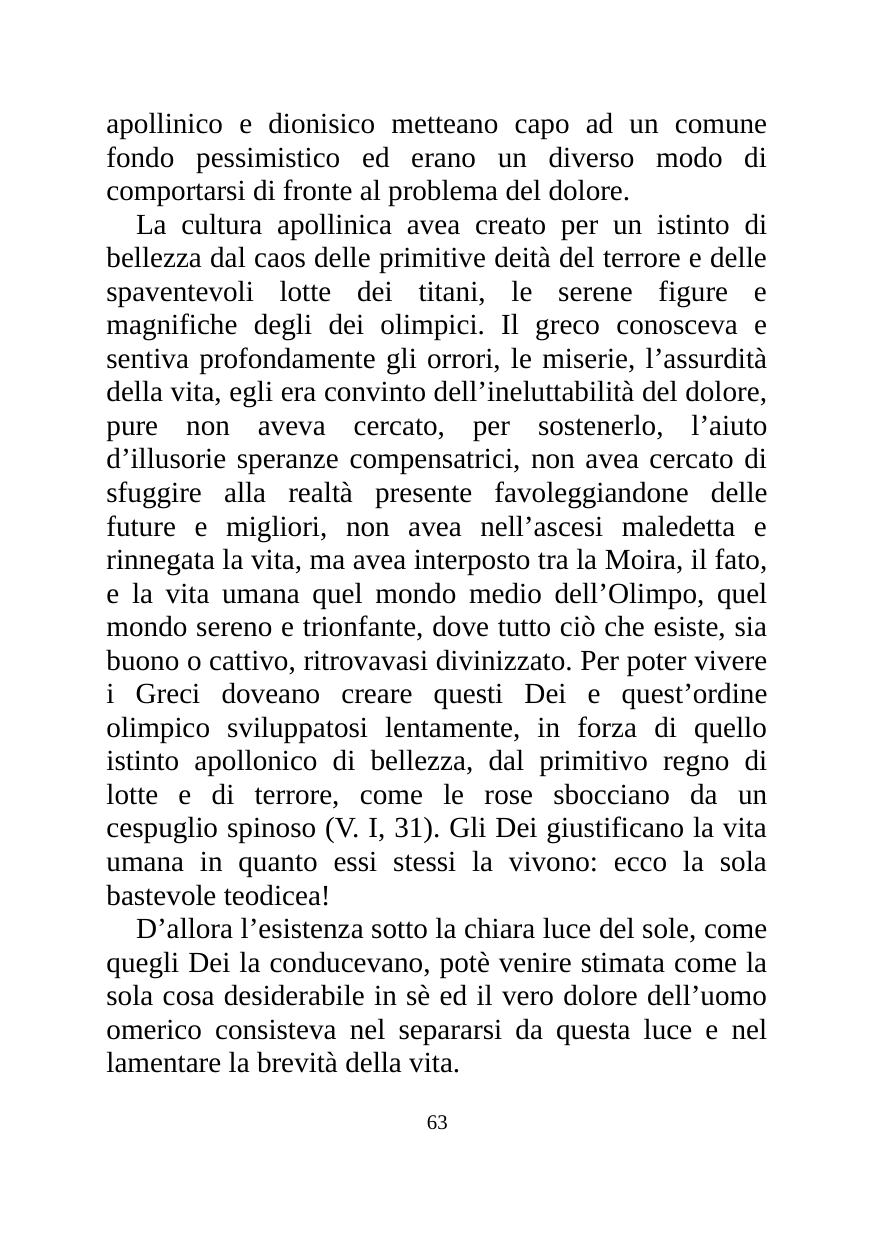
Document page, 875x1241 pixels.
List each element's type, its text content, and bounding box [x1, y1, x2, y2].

text apollinico e dionisico metteano capo ad un comune fondo pessimistico ed erano un diverso modo di comportarsi di fronte al problema del dolore. [106, 106, 768, 207]
text D’allora l’esistenza sotto la chiara luce del sole, come quegli Dei la conducevano, potè venire stimata come la sola cosa desiderabile in sè ed il vero dolore dell’uomo omerico consisteva nel separarsi da questa luce e nel lamentare la brevità della vita. [106, 911, 768, 1079]
text La cultura apollinica avea creato per un istinto di bellezza dal caos delle primitive deità del terrore e delle spaventevoli lotte dei titani, le serene figure e magnifiche degli dei olimpici. Il greco conosceva e sentiva profondamente gli orrori, le miserie, l’assurdità della vita, egli era convinto dell’ineluttabilità del dolore, pure non aveva cercato, per sostenerlo, l’aiuto d’illusorie speranze compensatrici, non avea cercato di sfuggire alla realtà presente favoleggiandone delle future e migliori, non avea nell’ascesi maledetta e rinnegata la vita, ma avea interposto tra la Moira, il fato, e la vita umana quel mondo medio dell’Olimpo, quel mondo sereno e trionfante, dove tutto ciò che esiste, sia buono o cattivo, ritrovavasi divinizzato. Per poter vivere i Greci doveano creare questi Dei e quest’ordine olimpico sviluppatosi lentamente, in forza di quello istinto apollonico di bellezza, dal primitivo regno di lotte e di terrore, come le rose sbocciano da un cespuglio spinoso (V. I, 31). Gli Dei giustificano la vita umana in quanto essi stessi la vivono: ecco la sola bastevole teodicea! [106, 207, 768, 911]
